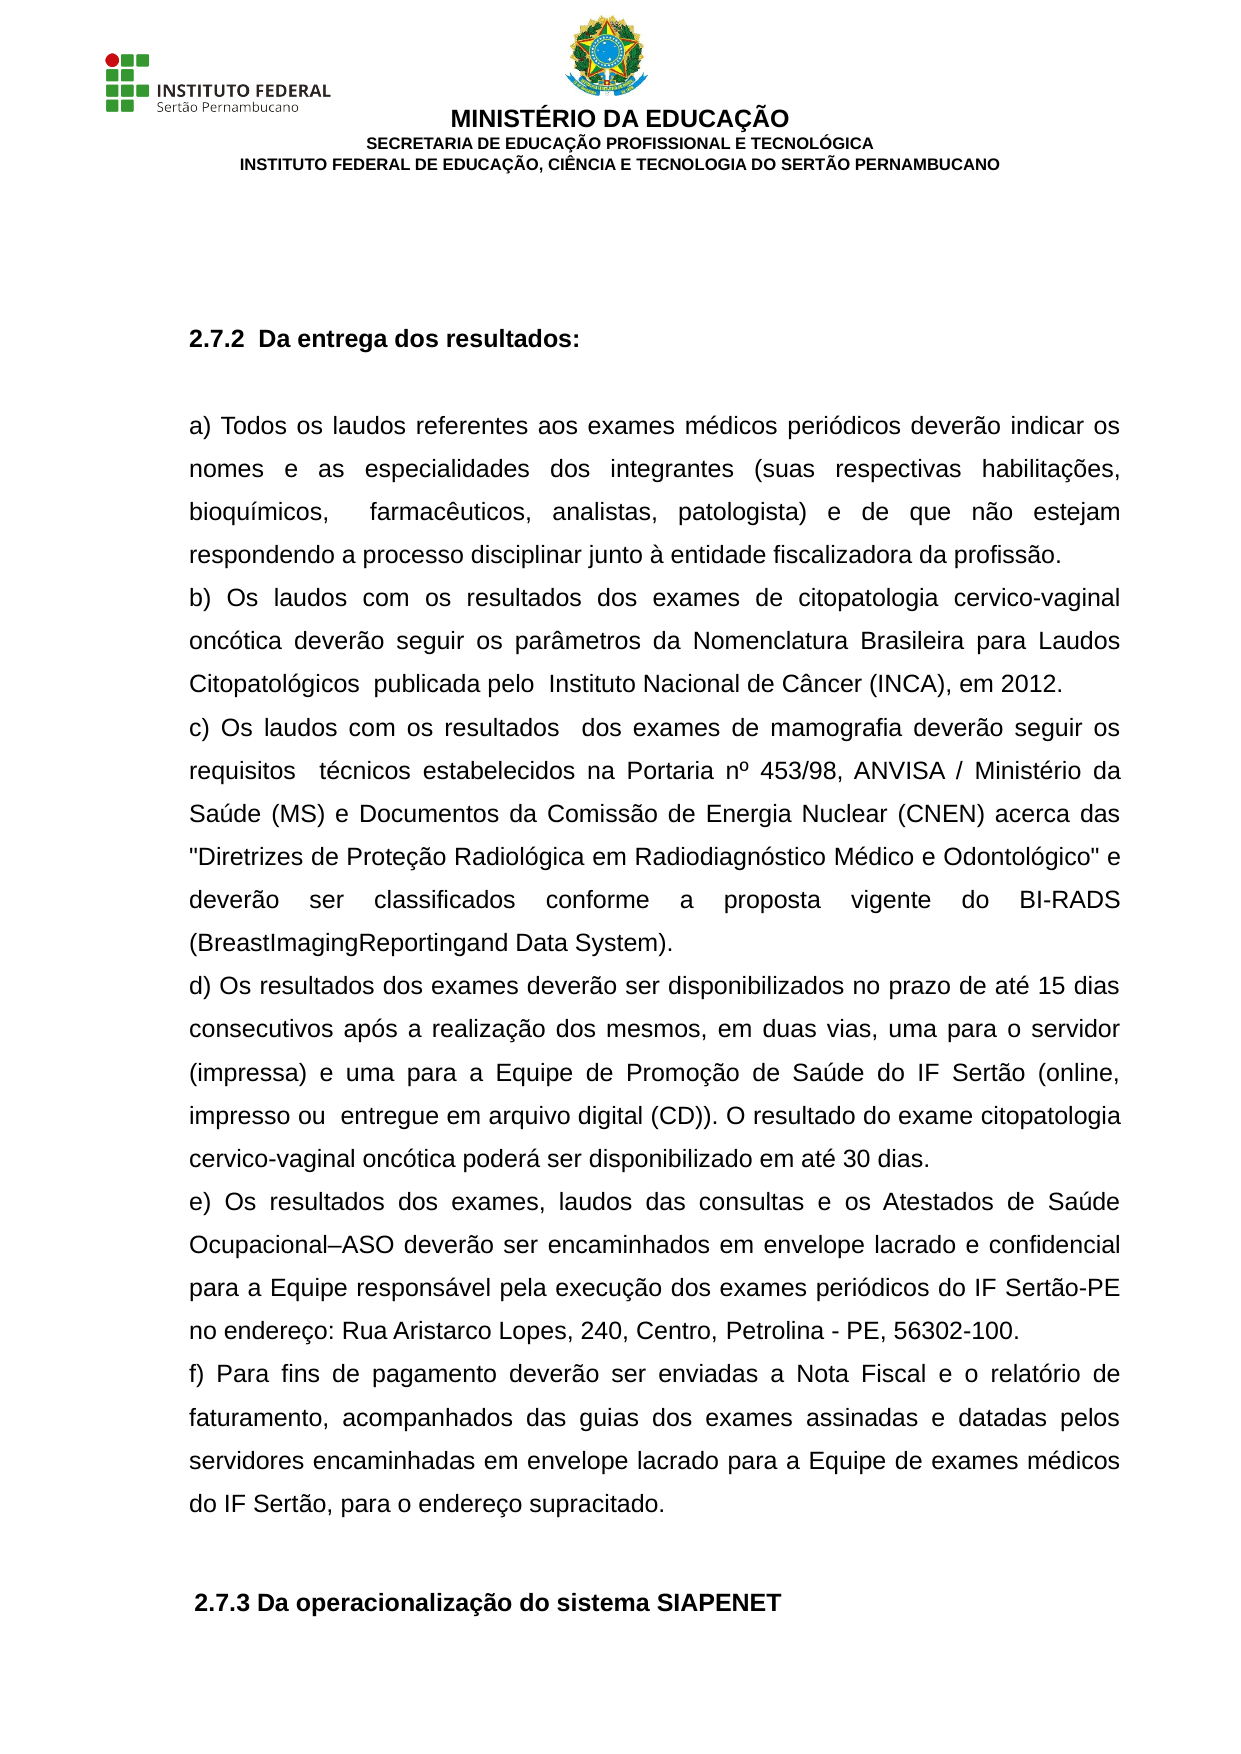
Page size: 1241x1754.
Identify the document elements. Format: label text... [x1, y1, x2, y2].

list 2.7.3 Da operacionalização do sistema SIAPENET [118, 1587, 1122, 1616]
text f) Para fins de pagamento deverão ser enviadas a Nota Fiscal e o relatório de faturamento, acompanhados das guias dos exames assinadas e datadas pelos servidores encaminhadas em envelope lacrado para a Equipe de exames médicos do IF Sertão, para o endereço supracitado. [189, 1359, 1122, 1517]
text c) Os laudos com os resultados dos exames de mamografia deverão seguir os requisitos técnicos estabelecidos na Portaria nº 453/98, ANVISA / Ministério da Saúde (MS) e Documentos da Comissão de Energia Nuclear (CNEN) acerca das "Diretrizes de Proteção Radiológica em Radiodiagnóstico Médico e Odontológico" e deverão ser classificados conforme a proposta vigente do BI-RADS (BreastImagingReportingand Data System). [189, 712, 1122, 957]
text 2.7.2 Da entrega dos resultados: [189, 324, 1122, 353]
picture [565, 15, 648, 96]
text e) Os resultados dos exames, laudos das consultas e os Atestados de Saúde Ocupacional–ASO deverão ser encaminhados em envelope lacrado e confidencial para a Equipe responsável pela execução dos exames periódicos do IF Sertão-PE no endereço: Rua Aristarco Lopes, 240, Centro, Petrolina - PE, 56302-100. [189, 1187, 1122, 1345]
text d) Os resultados dos exames deverão ser disponibilizados no prazo de até 15 dias consecutivos após a realização dos mesmos, em duas vias, uma para o servidor (impressa) e uma para a Equipe de Promoção de Saúde do IF Sertão (online, impresso ou entregue em arquivo digital (CD)). O resultado do exame citopatologia cervico-vaginal oncótica poderá ser disponibilizado em até 30 dias. [189, 971, 1122, 1172]
text a) Todos os laudos referentes aos exames médicos periódicos deverão indicar os nomes e as especialidades dos integrantes (suas respectivas habilitações, bioquímicos, farmacêuticos, analistas, patologista) e de que não estejam respondendo a processo disciplinar junto à entidade fiscalizadora da profissão. [189, 411, 1122, 569]
picture [104, 53, 331, 112]
text b) Os laudos com os resultados dos exames de citopatologia cervico-vaginal oncótica deverão seguir os parâmetros da Nomenclatura Brasileira para Laudos Citopatológicos publicada pelo Instituto Nacional de Câncer (INCA), em 2012. [189, 583, 1122, 698]
